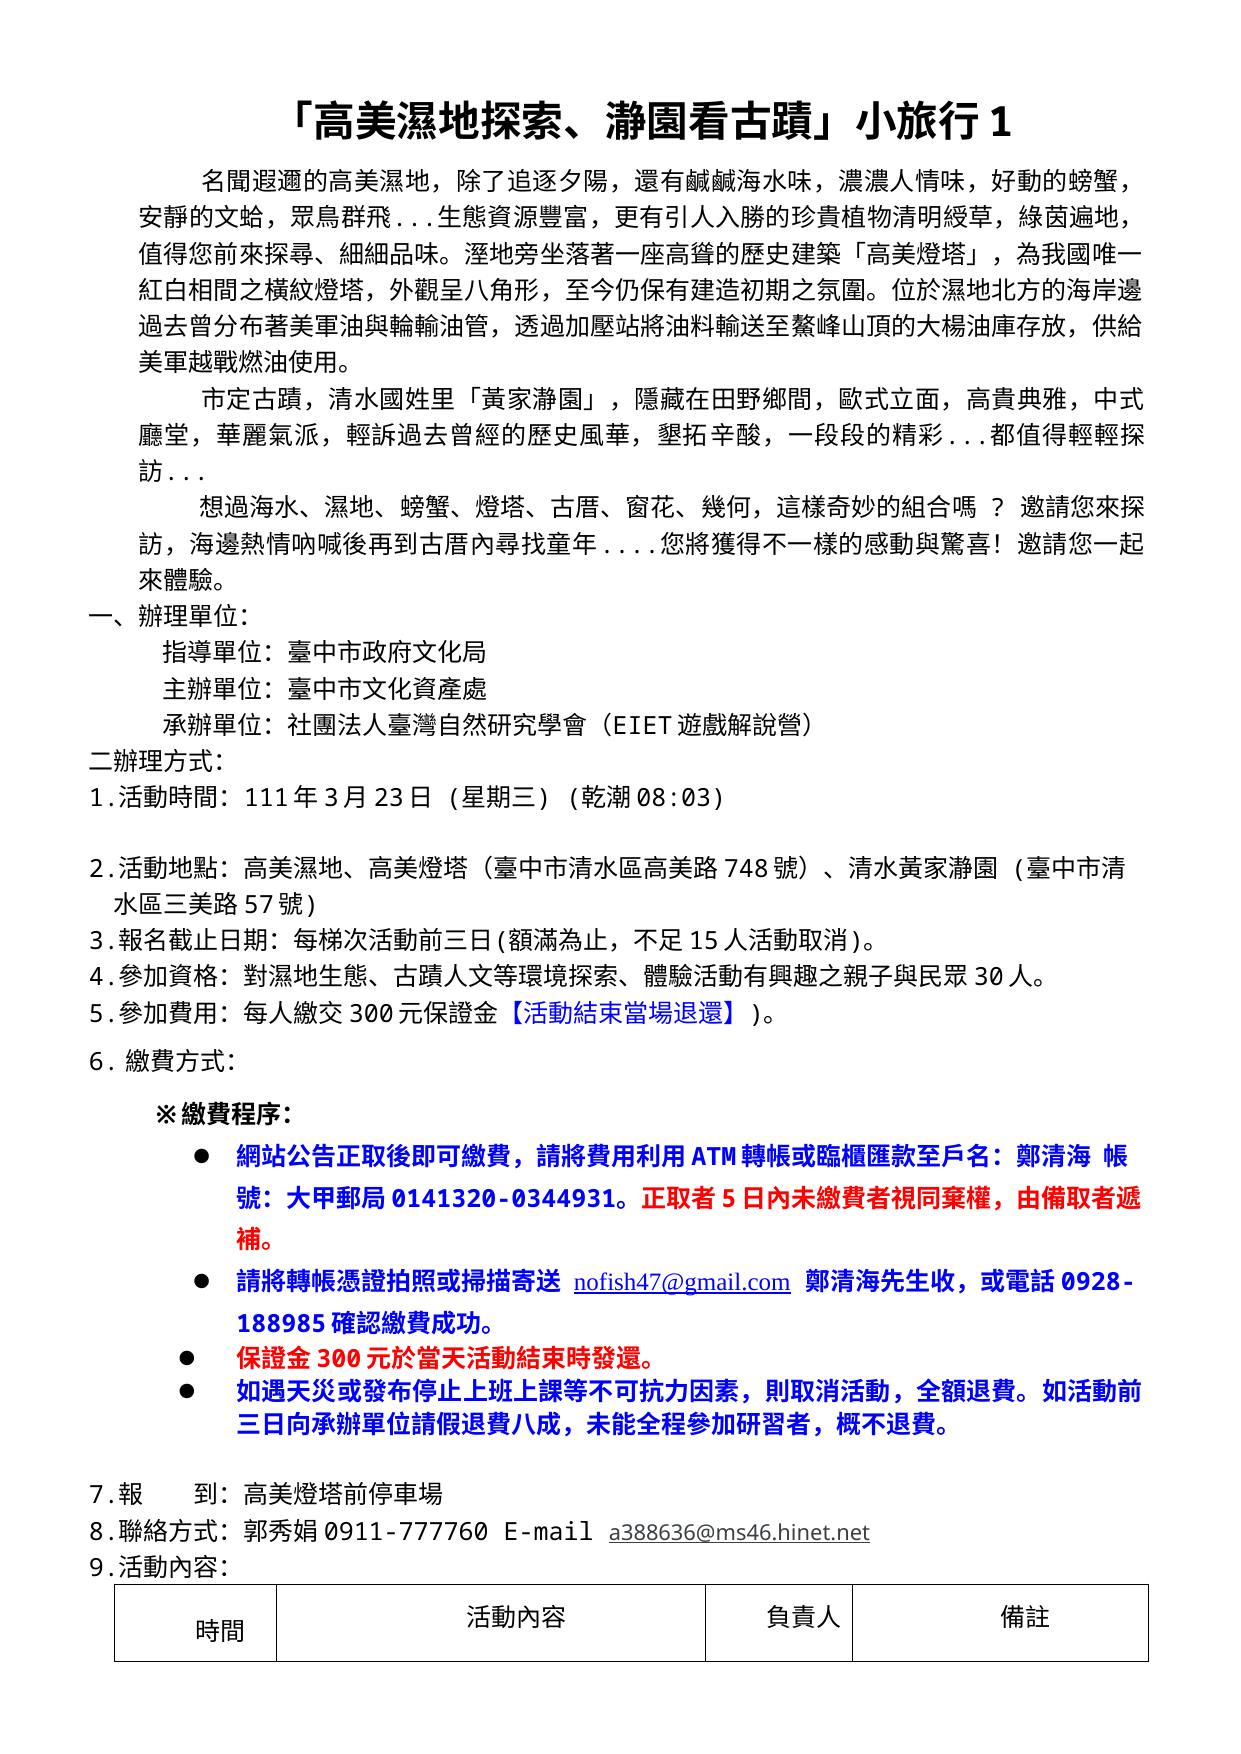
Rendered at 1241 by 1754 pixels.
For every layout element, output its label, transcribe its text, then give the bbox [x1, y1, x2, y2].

text 想過海水、濕地、螃蟹、燈塔、古厝、窗花、幾何，這樣奇妙的組合嗎 ? 邀請您來探訪，海邊熱情吶喊後再到古厝內尋找童年....您將獲得不一樣的感動與驚喜！邀請您一起來體驗。 [138, 488, 1146, 597]
text ※繳費程序： [151, 1091, 1146, 1132]
text 2.活動地點：高美濕地、高美燈塔（臺中市清水區高美路748號）、清水黃家瀞園 (臺中市清水區三美路57號) [88, 848, 1146, 921]
text 7.報 到：高美燈塔前停車場 [88, 1475, 1146, 1511]
list 如遇天災或發布停止上班上課等不可抗力因素，則取消活動，全額退費。如活動前三日向承辦單位請假退費八成，未能全程參加研習者，概不退費。 [177, 1374, 1146, 1441]
list 保證金300元於當天活動結束時發還。 [177, 1341, 1146, 1374]
text 二辦理方式： [88, 742, 1146, 778]
text 主辦單位：臺中市文化資產處 [162, 669, 1146, 705]
text 指導單位：臺中市政府文化局 [162, 633, 1146, 669]
text 8.聯絡方式：郭秀娟0911-777760 E-mail a388636@ms46.hinet.net [88, 1511, 1146, 1547]
list 請將轉帳憑證拍照或掃描寄送 nofish47@gmail.com 鄭清海先生收，或電話0928-188985確認繳費成功。 [192, 1257, 1146, 1341]
text 承辦單位：社團法人臺灣自然研究學會（EIET遊戲解說營） [162, 705, 1146, 742]
table_header 時間 [115, 1585, 276, 1661]
text 3.報名截止日期：每梯次活動前三日(額滿為止，不足15人活動取消)。 [88, 921, 1146, 957]
text 5.參加費用：每人繳交300元保證金【活動結束當場退還】)。 [88, 993, 1146, 1029]
list 網站公告正取後即可繳費，請將費用利用ATM轉帳或臨櫃匯款至戶名：鄭清海 帳號：大甲郵局0141320-0344931。正取者5日內未繳費者視同棄權，由備取者遞補。 [192, 1132, 1146, 1257]
table_header 活動內容 [277, 1585, 705, 1661]
text 4.參加資格：對濕地生態、古蹟人文等環境探索、體驗活動有興趣之親子與民眾30人。 [88, 957, 1146, 993]
text 9.活動內容： [88, 1547, 1146, 1583]
text 1.活動時間：111年3月23日 (星期三) (乾潮08:03) [88, 778, 1146, 814]
table_header 負責人 [706, 1585, 852, 1661]
text 一、辦理單位： [88, 597, 1146, 633]
text 6. 繳費方式： [88, 1042, 1146, 1078]
text 名聞遐邇的高美濕地，除了追逐夕陽，還有鹹鹹海水味，濃濃人情味，好動的螃蟹，安靜的文蛤，眾鳥群飛...生態資源豐富，更有引人入勝的珍貴植物清明綬草，綠茵遍地，值得您前來探尋、細細品味。溼地旁坐落著一座高聳的歷史建築「高美燈塔」，為我國唯一紅白相間之橫紋燈塔，外觀呈八角形，至今仍保有建造初期之氛圍。位於濕地北方的海岸邊，過去曾分布著美軍油與輪輸油管，透過加壓站將油料輸送至鰲峰山頂的大楊油庫存放，供給美軍越戰燃油使用。 [138, 162, 1146, 379]
text 「高美濕地探索、瀞園看古蹟」小旅行1 [138, 88, 1146, 149]
text 市定古蹟，清水國姓里「黃家瀞園」，隱藏在田野鄉間，歐式立面，高貴典雅，中式廳堂，華麗氣派，輕訴過去曾經的歷史風華，墾拓辛酸，一段段的精彩...都值得輕輕探訪... [138, 379, 1146, 488]
table_header 備註 [853, 1585, 1148, 1661]
